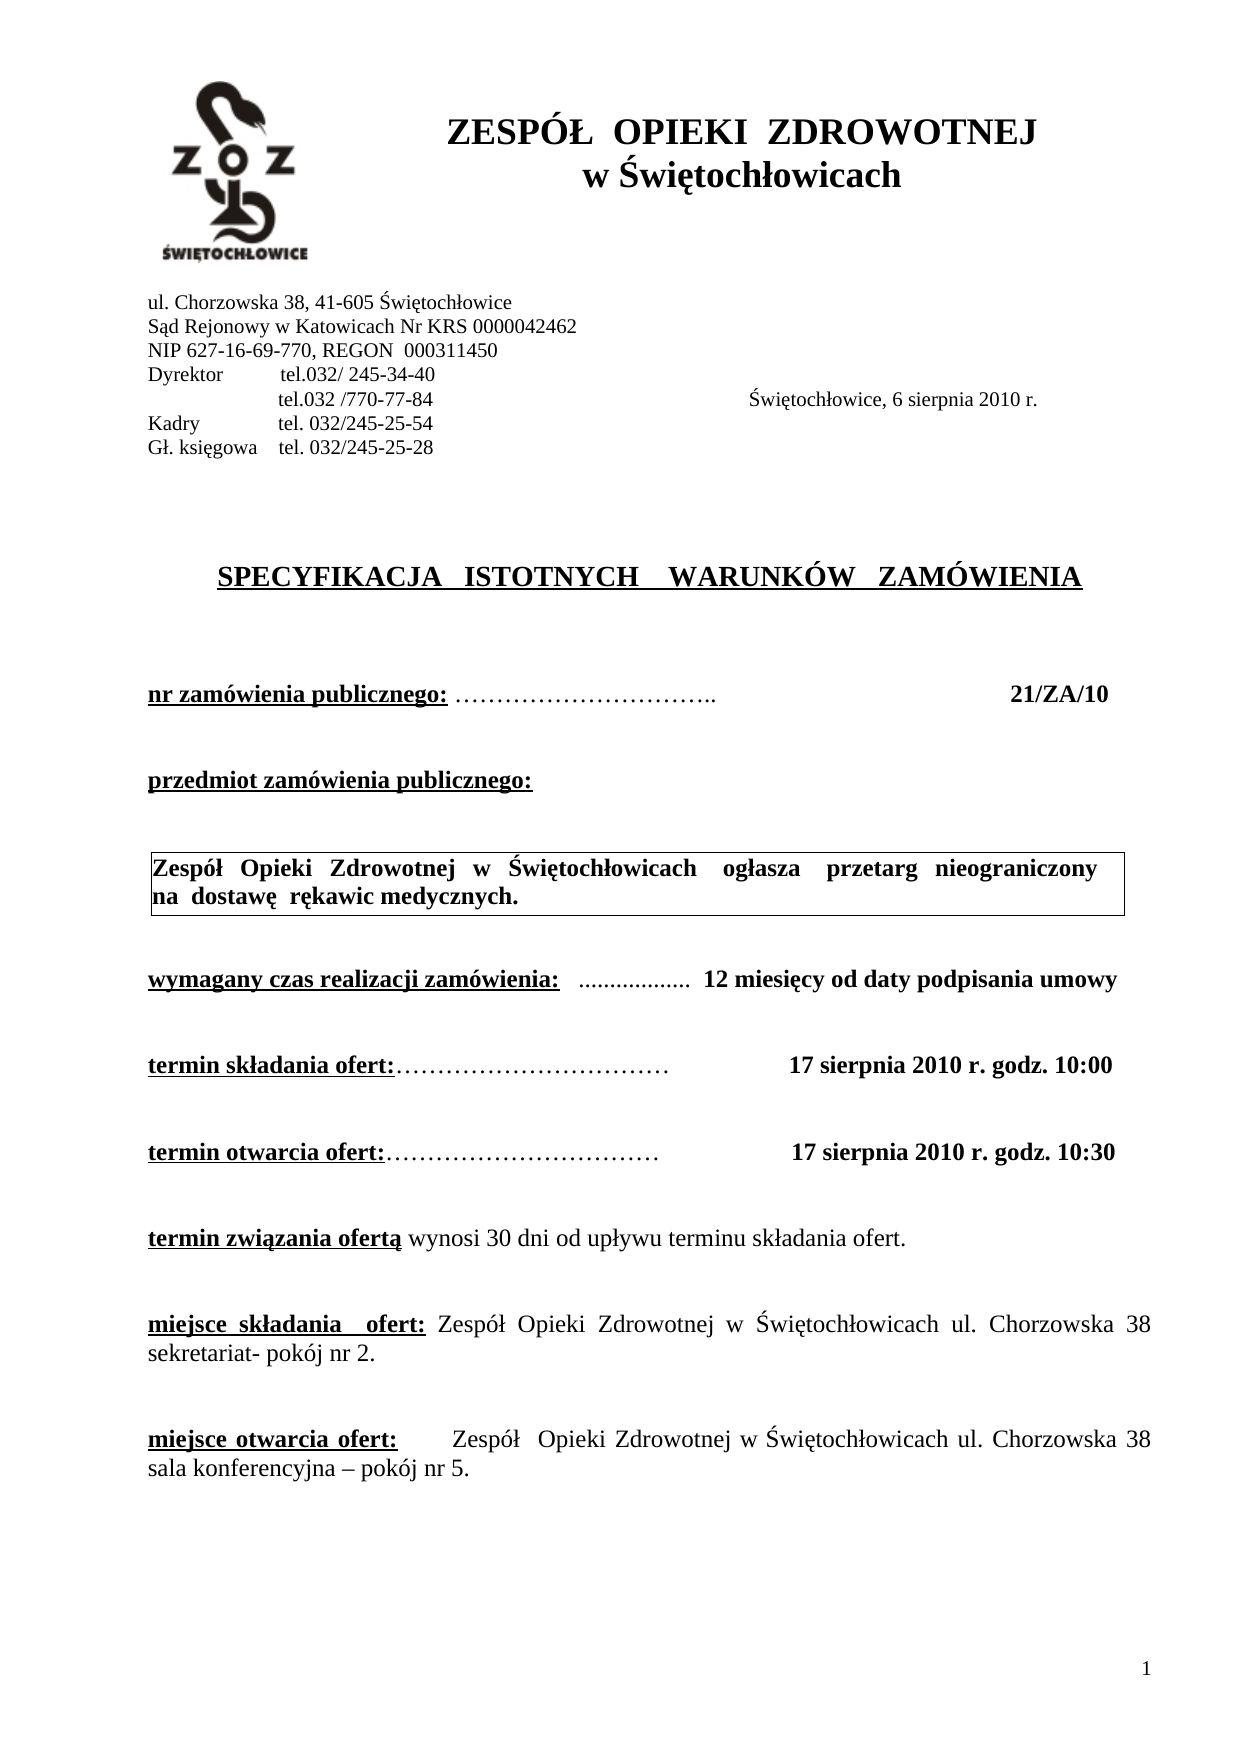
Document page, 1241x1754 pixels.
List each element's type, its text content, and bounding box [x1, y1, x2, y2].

text termin związania ofertą wynosi 30 dni od upływu terminu składania ofert. [148, 1223, 1152, 1252]
table_header ZESPÓŁ OPIEKI ZDROWOTNEJ w Świętochłowicach [340, 74, 1144, 281]
text termin otwarcia ofert:…………………………… 17 sierpnia 2010 r. godz. 10:30 [148, 1137, 1152, 1166]
text SPECYFIKACJA ISTOTNYCH WARUNKÓW ZAMÓWIENIA [148, 559, 1152, 593]
picture [162, 81, 308, 263]
text miejsce składania ofert: Zespół Opieki Zdrowotnej w Świętochłowicach ul. Chorzowska 38 sekretariat- pokój nr 2. [148, 1309, 1152, 1367]
table_header ul. Chorzowska 38, 41-605 Świętochłowice Sąd Rejonowy w Katowicach Nr KRS 0000042462 NIP 627-16-69-770, REGON 000311450 Dyrektor tel.032/ 245-34-40 tel.032 /770-77-84 Kadry tel. 032/245-25-54 Gł. księgowa tel. 032/245-25-28 [140, 290, 642, 459]
text nr zamówienia publicznego: ………………………….. 21/ZA/10 [148, 679, 1152, 708]
text wymagany czas realizacji zamówienia: .................. 12 miesięcy od daty podpisania umowy [148, 964, 1152, 993]
text termin składania ofert:…………………………… 17 sierpnia 2010 r. godz. 10:00 [148, 1051, 1152, 1079]
text przedmiot zamówienia publicznego: [148, 765, 1152, 794]
table_header [140, 74, 339, 281]
table_header Zespół Opieki Zdrowotnej w Świętochłowicach ogłasza przetarg nieograniczony na dostawę rękawic medycznych. [152, 853, 1124, 915]
text miejsce otwarcia ofert: Zespół Opieki Zdrowotnej w Świętochłowicach ul. Chorzowska 38 sala konferencyjna – pokój nr 5. [148, 1424, 1152, 1482]
table_header Świętochłowice, 6 sierpnia 2010 r. [642, 290, 1144, 459]
